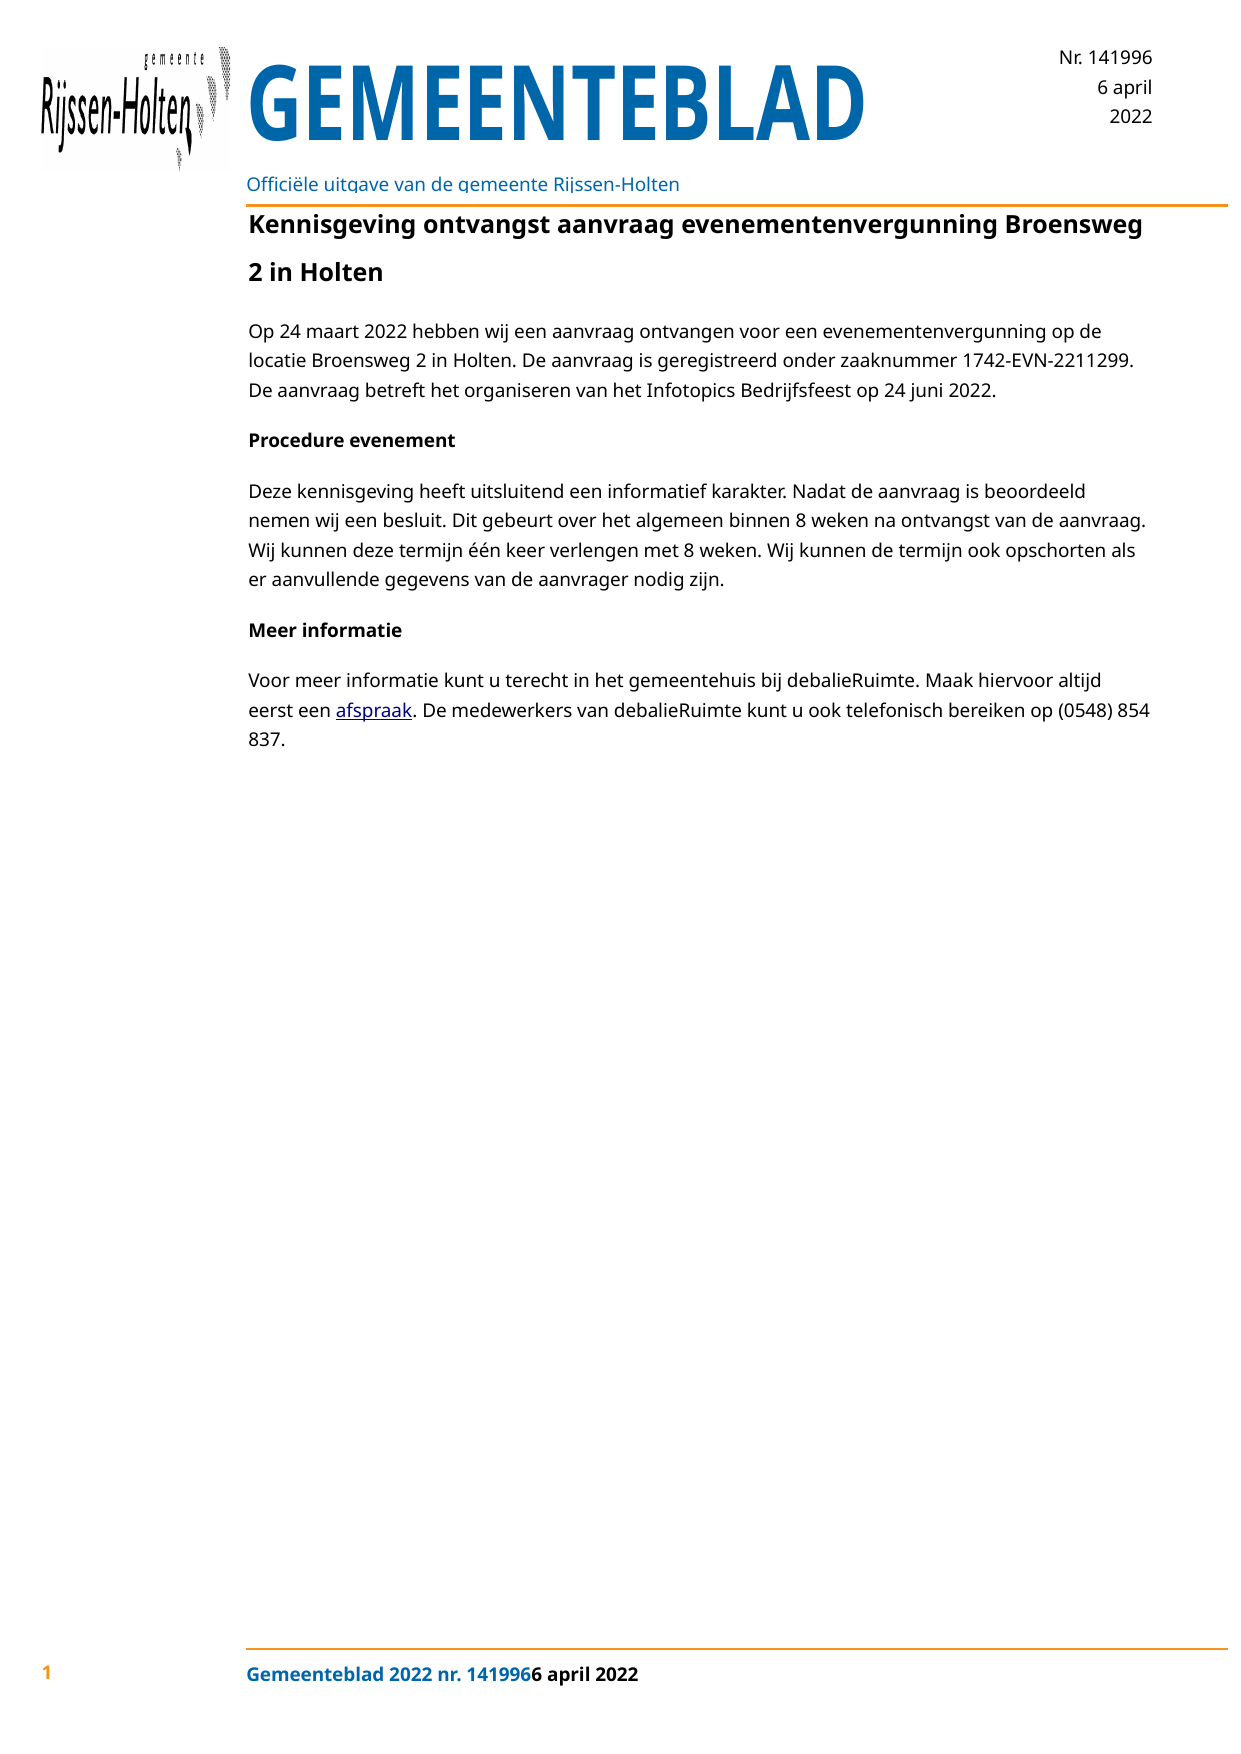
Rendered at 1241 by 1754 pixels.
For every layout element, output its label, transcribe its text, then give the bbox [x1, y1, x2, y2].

text Procedure evenement [248, 427, 1152, 453]
text Op 24 maart 2022 hebben wij een aanvraag ontvangen voor een evenementenvergunning op de locatie Broensweg 2 in Holten. De aanvraag is geregistreerd onder zaaknummer 1742-EVN-2211299. De aanvraag betreft het organiseren van het Infotopics Bedrijfsfeest op 24 juni 2022. [248, 318, 1152, 403]
text Voor meer informatie kunt u terecht in het gemeentehuis bij debalieRuimte. Maak hiervoor altijd eerst een afspraak. De medewerkers van debalieRuimte kunt u ook telefonisch bereiken op (0548) 854 837. [248, 667, 1152, 752]
text Meer informatie [248, 617, 1152, 643]
text Deze kennisgeving heeft uitsluitend een informatief karakter. Nadat de aanvraag is beoordeeld nemen wij een besluit. Dit gebeurt over het algemeen binnen 8 weken na ontvangst van de aanvraag. Wij kunnen deze termijn één keer verlengen met 8 weken. Wij kunnen de termijn ook opschorten als er aanvullende gegevens van de aanvrager nodig zijn. [248, 478, 1152, 592]
text Kennisgeving ontvangst aanvraag evenementenvergunning Broensweg 2 in Holten [248, 207, 1152, 288]
picture [41, 47, 231, 172]
